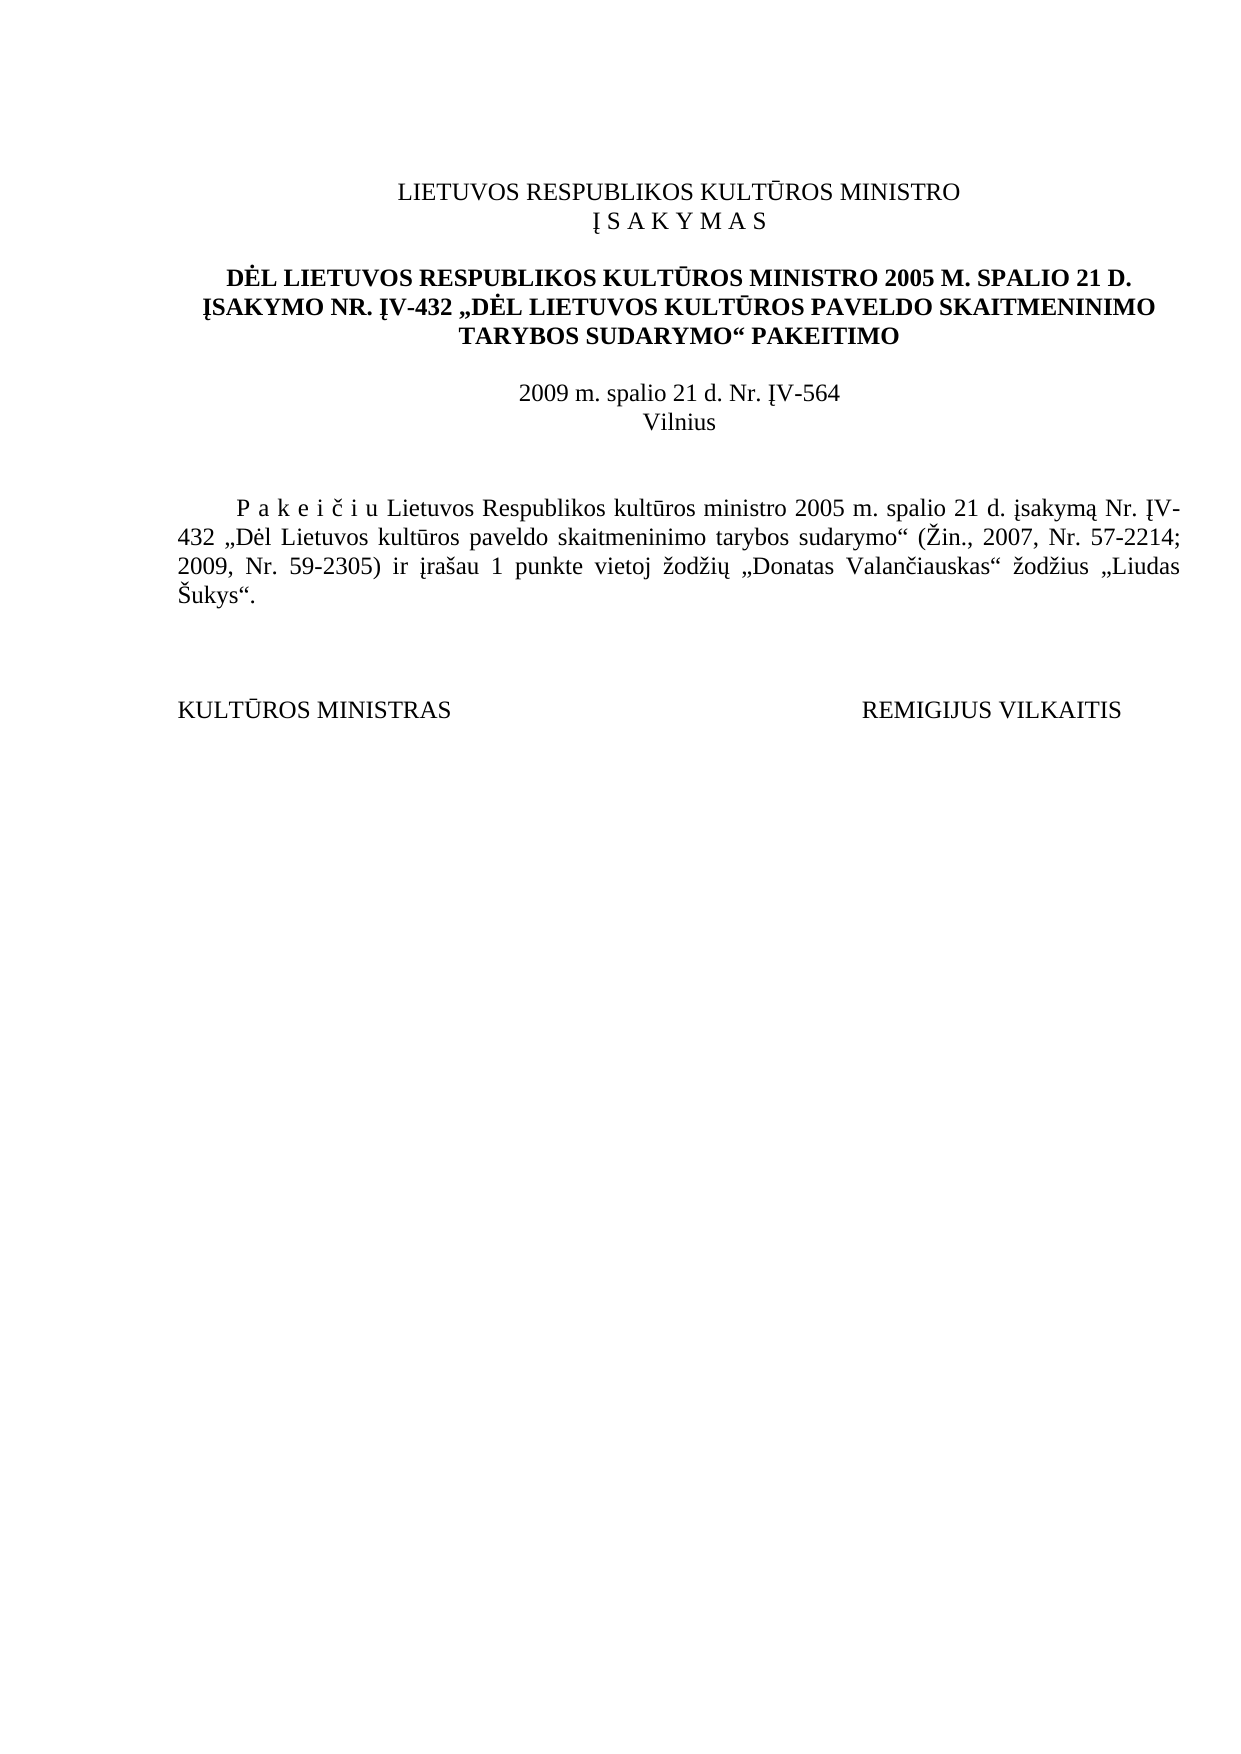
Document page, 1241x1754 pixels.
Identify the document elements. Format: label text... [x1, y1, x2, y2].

text Vilnius [177, 407, 1181, 436]
text DĖL LIETUVOS RESPUBLIKOS KULTŪROS MINISTRO 2005 M. SPALIO 21 D. ĮSAKYMO NR. ĮV-432 „DĖL LIETUVOS KULTŪROS PAVELDO SKAITMENINIMO TARYBOS SUDARYMO“ PAKEITIMO [177, 263, 1181, 350]
text Į S A K Y M A S [177, 206, 1181, 235]
text 2009 m. spalio 21 d. Nr. ĮV-564 [177, 378, 1181, 407]
text LIETUVOS RESPUBLIKOS KULTŪROS MINISTRO [177, 177, 1181, 206]
text Kultūros ministras Remigijus Vilkaitis [177, 695, 1181, 723]
text P a k e i č i u Lietuvos Respublikos kultūros ministro 2005 m. spalio 21 d. įsakymą Nr. ĮV-432 „Dėl Lietuvos kultūros paveldo skaitmeninimo tarybos sudarymo“ (Žin., 2007, Nr. 57-2214; 2009, Nr. 59-2305) ir įrašau 1 punkte vietoj žodžių „Donatas Valančiauskas“ žodžius „Liudas Šukys“. [177, 493, 1181, 608]
